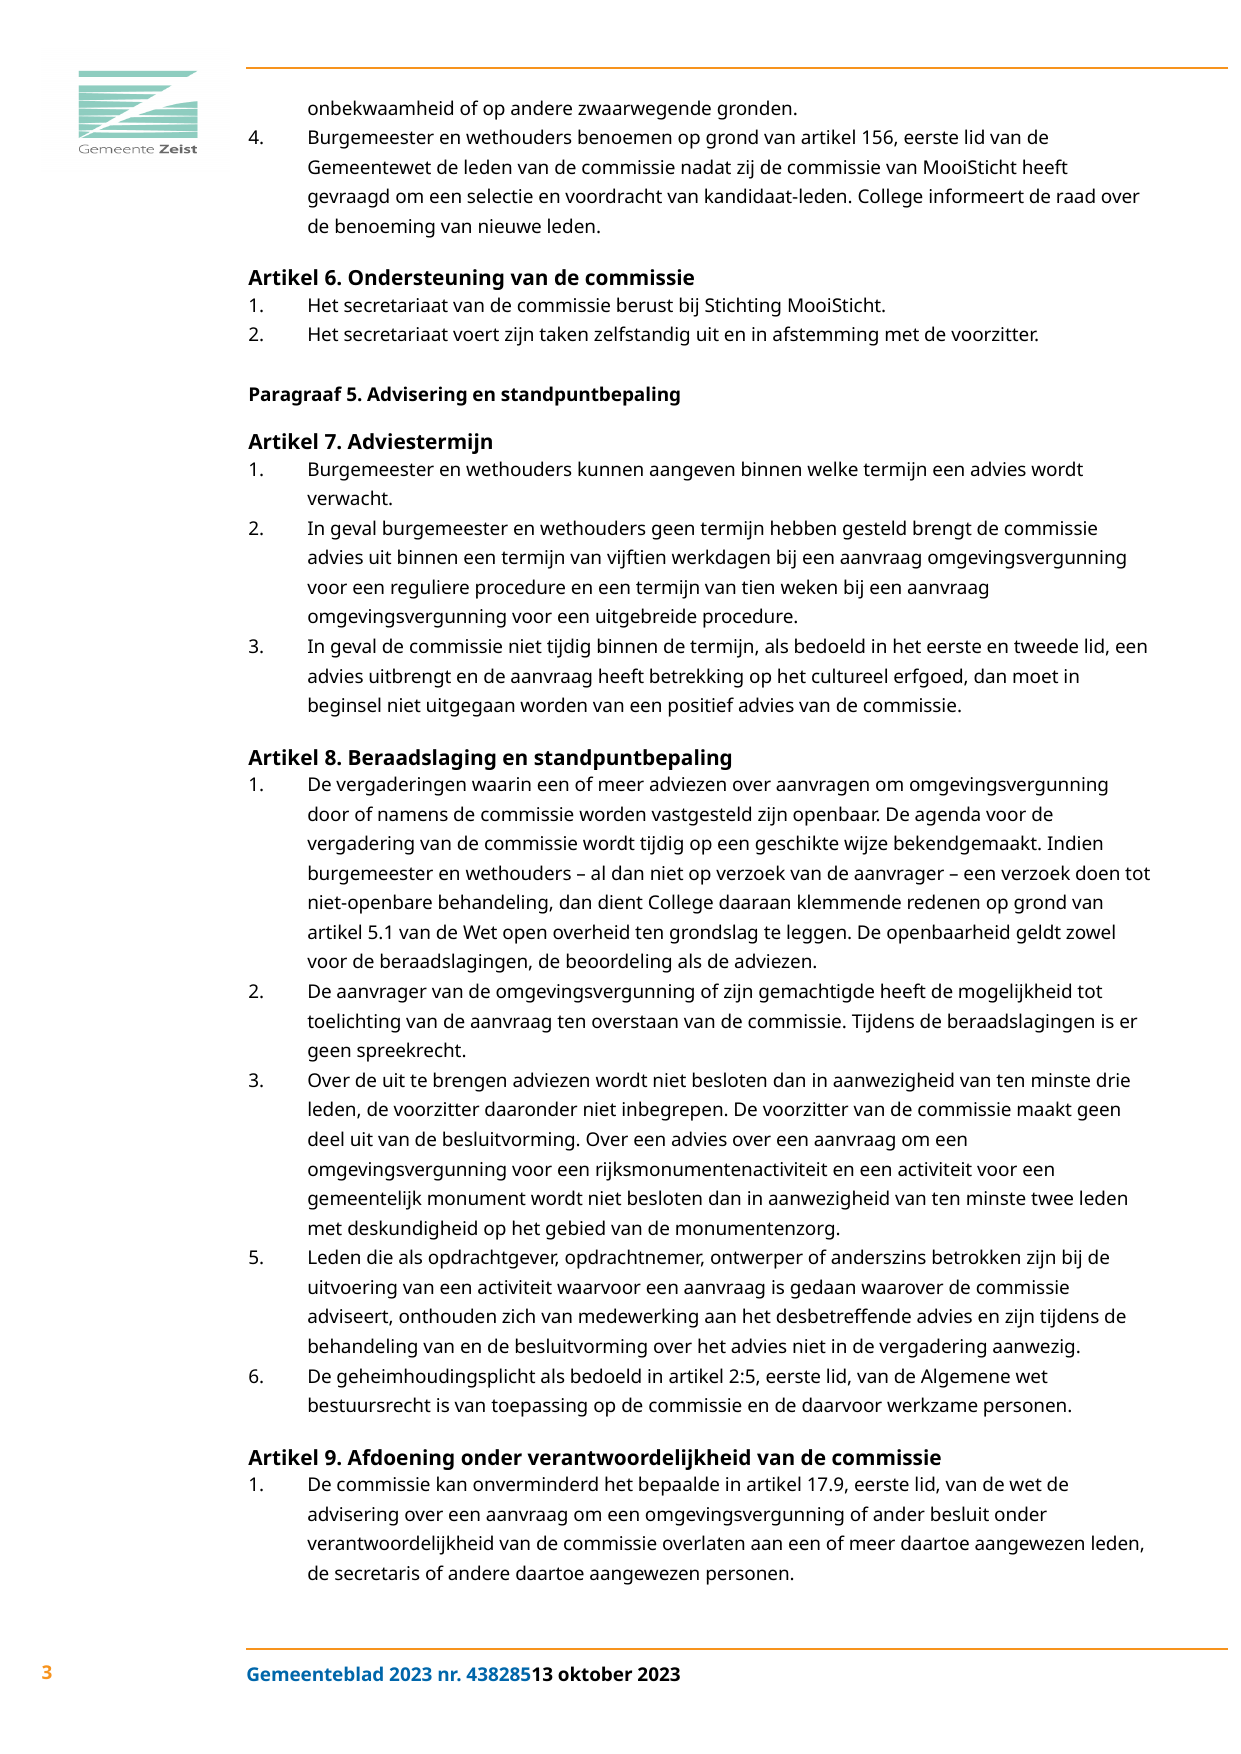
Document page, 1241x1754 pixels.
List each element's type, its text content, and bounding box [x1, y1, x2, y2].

list Het secretariaat voert zijn taken zelfstandig uit en in afstemming met de voorzitter. [248, 322, 1152, 347]
list In geval de commissie niet tijdig binnen de termijn, als bedoeld in het eerste en tweede lid, een advies uitbrengt en de aanvraag heeft betrekking op het cultureel erfgoed, dan moet in beginsel niet uitgegaan worden van een positief advies van de commissie. [248, 633, 1152, 718]
list In geval burgemeester en wethouders geen termijn hebben gesteld brengt de commissie advies uit binnen een termijn van vijftien werkdagen bij een aanvraag omgevingsvergunning voor een reguliere procedure en een termijn van tien weken bij een aanvraag omgevingsvergunning voor een uitgebreide procedure. [248, 515, 1152, 629]
list De vergaderingen waarin een of meer adviezen over aanvragen om omgevingsvergunning door of namens de commissie worden vastgesteld zijn openbaar. De agenda voor de vergadering van de commissie wordt tijdig op een geschikte wijze bekendgemaakt. Indien burgemeester en wethouders – al dan niet op verzoek van de aanvrager – een verzoek doen tot niet-openbare behandeling, dan dient College daaraan klemmende redenen op grond van artikel 5.1 van de Wet open overheid ten grondslag te leggen. De openbaarheid geldt zowel voor de beraadslagingen, de beoordeling als de adviezen. [248, 771, 1152, 974]
text Artikel 8. Beraadslaging en standpuntbepaling [248, 743, 1152, 771]
list Het secretariaat van de commissie berust bij Stichting MooiSticht. [248, 292, 1152, 318]
list Burgemeester en wethouders kunnen aangeven binnen welke termijn een advies wordt verwacht. [248, 456, 1152, 511]
list Over de uit te brengen adviezen wordt niet besloten dan in aanwezigheid van ten minste drie leden, de voorzitter daaronder niet inbegrepen. De voorzitter van de commissie maakt geen deel uit van de besluitvorming. Over een advies over een aanvraag om een omgevingsvergunning voor een rijksmonumentenactiviteit en een activiteit voor een gemeentelijk monument wordt niet besloten dan in aanwezigheid van ten minste twee leden met deskundigheid op het gebied van de monumentenzorg. [248, 1067, 1152, 1241]
list De geheimhoudingsplicht als bedoeld in artikel 2:5, eerste lid, van de Algemene wet bestuursrecht is van toepassing op de commissie en de daarvoor werkzame personen. [248, 1363, 1152, 1418]
picture [41, 47, 231, 172]
list De aanvrager van de omgevingsvergunning of zijn gemachtigde heeft de mogelijkheid tot toelichting van de aanvraag ten overstaan van de commissie. Tijdens de beraadslagingen is er geen spreekrecht. [248, 978, 1152, 1063]
list De commissie kan onverminderd het bepaalde in artikel 17.9, eerste lid, van de wet de advisering over een aanvraag om een omgevingsvergunning of ander besluit onder verantwoordelijkheid van de commissie overlaten aan een of meer daartoe aangewezen leden, de secretaris of andere daartoe aangewezen personen. [248, 1471, 1152, 1586]
list Leden die als opdrachtgever, opdrachtnemer, ontwerper of anderszins betrokken zijn bij de uitvoering van een activiteit waarvoor een aanvraag is gedaan waarover de commissie adviseert, onthouden zich van medewerking aan het desbetreffende advies en zijn tijdens de behandeling van en de besluitvorming over het advies niet in de vergadering aanwezig. [248, 1244, 1152, 1359]
list onbekwaamheid of op andere zwaarwegende gronden. [248, 95, 1152, 121]
list Burgemeester en wethouders benoemen op grond van artikel 156, eerste lid van de Gemeentewet de leden van de commissie nadat zij de commissie van MooiSticht heeft gevraagd om een selectie en voordracht van kandidaat-leden. College informeert de raad over de benoeming van nieuwe leden. [248, 124, 1152, 239]
text Artikel 6. Ondersteuning van de commissie [248, 263, 1152, 292]
text Artikel 9. Afdoening onder verantwoordelijkheid van de commissie [248, 1443, 1152, 1471]
text Artikel 7. Adviestermijn [248, 427, 1152, 456]
text Paragraaf 5. Advisering en standpuntbepaling [248, 381, 1152, 406]
